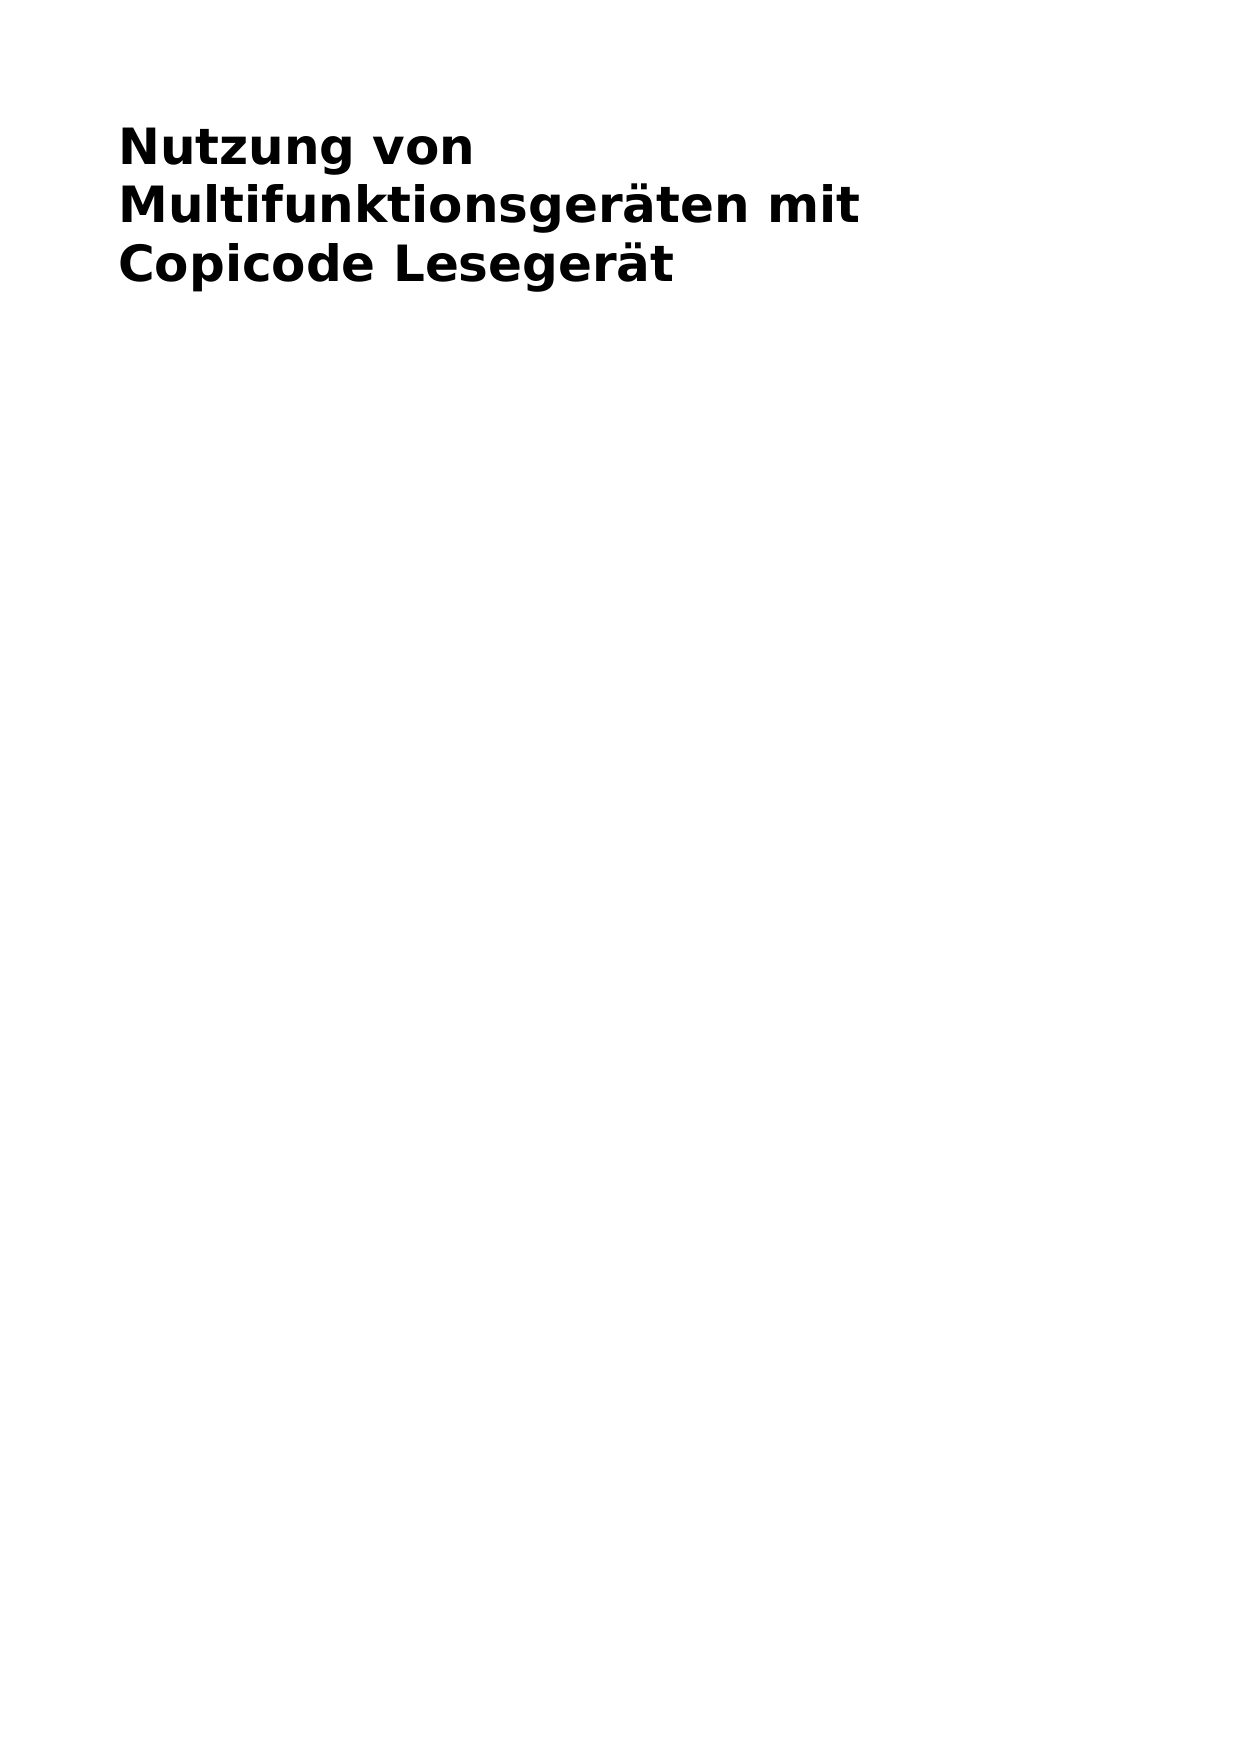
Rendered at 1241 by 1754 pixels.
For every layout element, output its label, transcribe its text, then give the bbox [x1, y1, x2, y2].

subtitle Nutzung von Multifunktionsgeräten mit Copicode Lesegerät [118, 118, 1122, 293]
